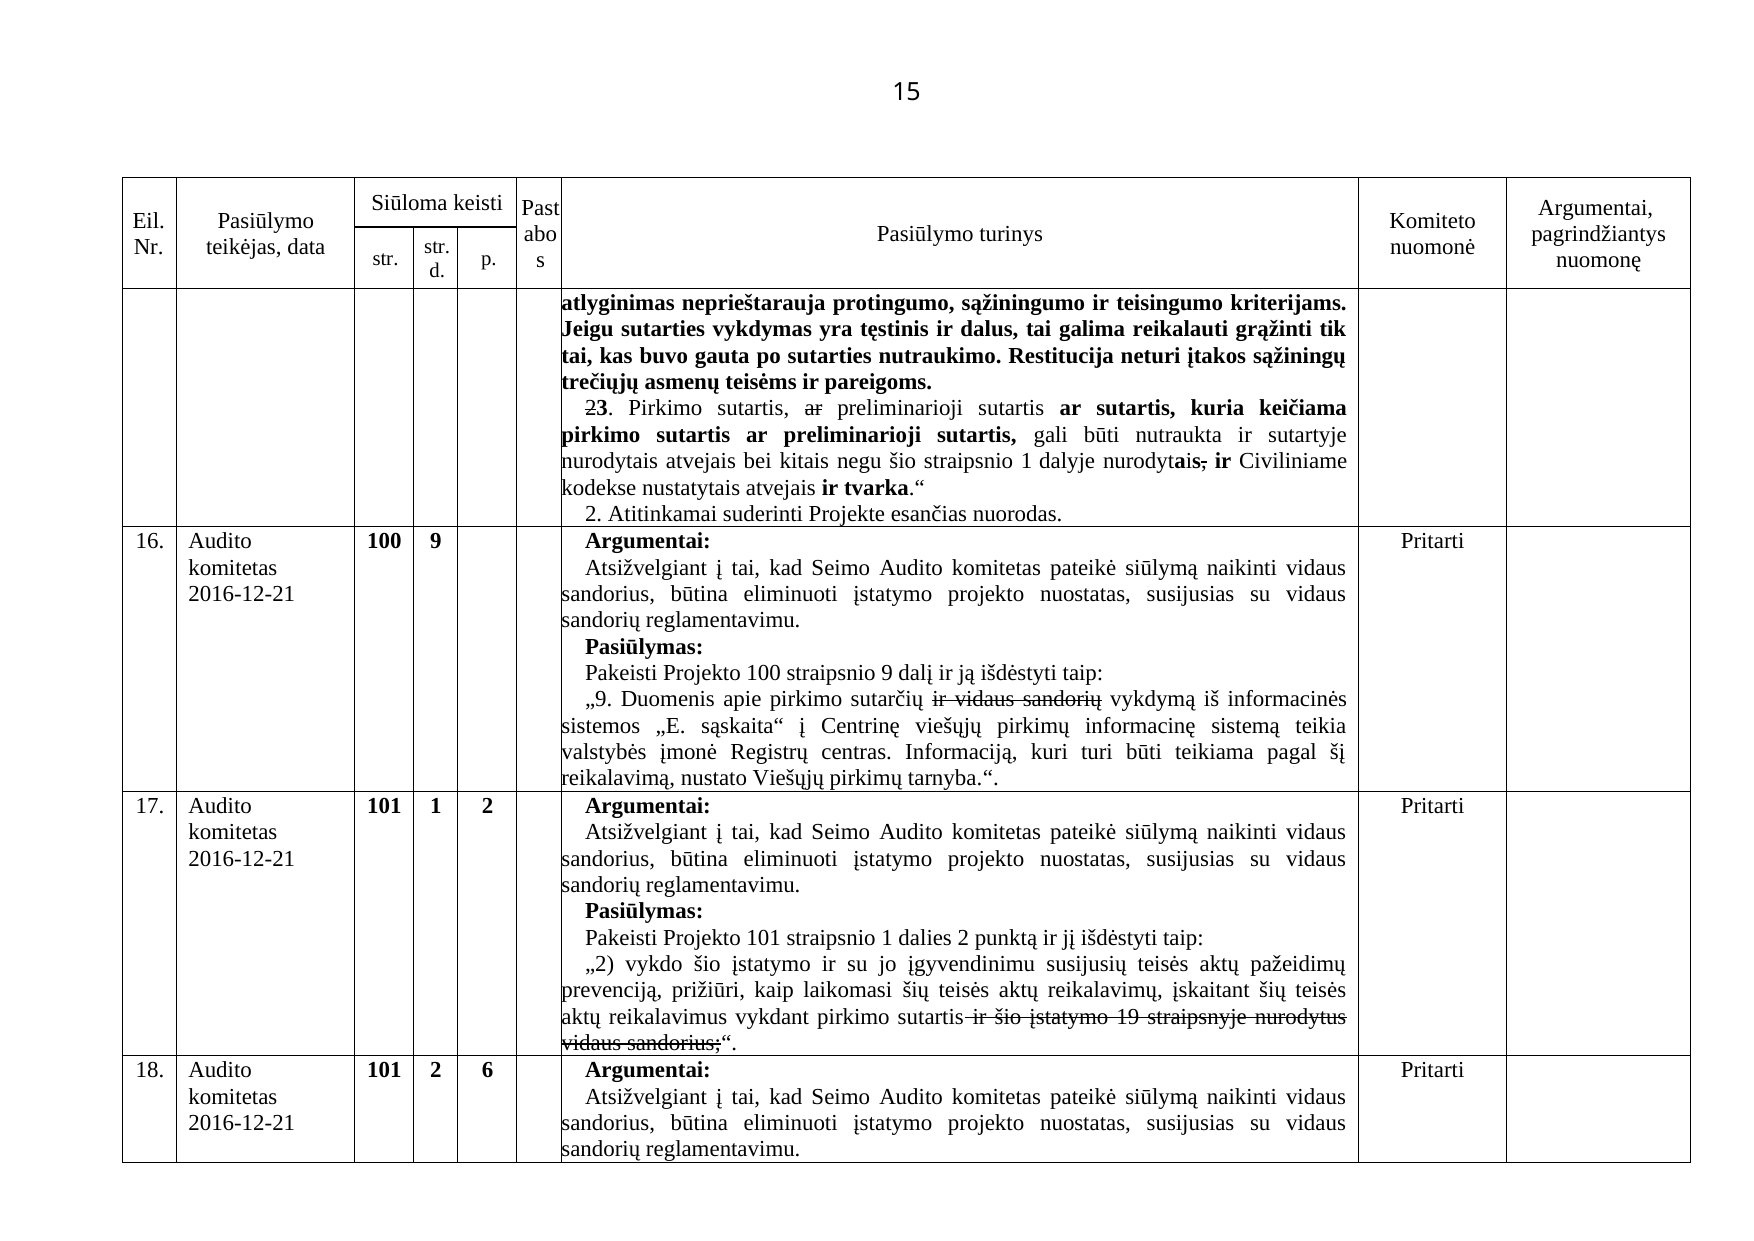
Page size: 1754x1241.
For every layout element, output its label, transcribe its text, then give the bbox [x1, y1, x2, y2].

table_cell 16. [123, 527, 176, 791]
table_header Pasiūlymo teikėjas, data [177, 178, 354, 288]
table_header Pastabos [517, 178, 561, 288]
table_cell Pritarti [1359, 1056, 1506, 1162]
table_cell Audito komitetas 2016-12-21 [177, 1056, 354, 1162]
table_cell [1507, 792, 1690, 1055]
table_header Komiteto nuomonė [1359, 178, 1506, 288]
table_cell 2 [458, 792, 516, 1055]
table_cell [517, 1056, 561, 1162]
table_cell Audito komitetas 2016-12-21 [177, 527, 354, 791]
table_cell Audito komitetas 2016-12-21 [177, 792, 354, 1055]
table_cell 1 [414, 792, 457, 1055]
table_cell 101 [355, 1056, 413, 1162]
table_cell [123, 289, 176, 526]
table_cell 101 [355, 792, 413, 1055]
table_cell [517, 289, 561, 526]
table_cell [1359, 289, 1506, 526]
table_cell [355, 289, 413, 526]
table_header Pasiūlymo turinys [562, 178, 1358, 288]
table_cell [458, 527, 516, 791]
table_cell 100 [355, 527, 413, 791]
table_cell str. d. [414, 228, 457, 288]
table_cell str. [355, 228, 413, 288]
table_cell [1507, 289, 1690, 526]
table_cell [517, 527, 561, 791]
table_cell Pritarti [1359, 527, 1506, 791]
table_header Eil. Nr. [123, 178, 176, 288]
table_header Argumentai, pagrindžiantys nuomonę [1507, 178, 1690, 288]
table_cell 6 [458, 1056, 516, 1162]
table_cell [517, 792, 561, 1055]
table_cell [1507, 527, 1690, 791]
table_cell Pritarti [1359, 792, 1506, 1055]
table_cell Argumentai: Atsižvelgiant į tai, kad Seimo Audito komitetas pateikė siūlymą naikinti vidaus sandorius, būtina eliminuoti įstatymo projekto nuostatas, susijusias su vidaus sandorių reglamentavimu. Pasiūlymas: Pakeisti Projekto 101 straipsnio 1 dalies 2 punktą ir jį išdėstyti taip: „2) vykdo šio įstatymo ir su jo įgyvendinimu susijusių teisės aktų pažeidimų prevenciją, prižiūri, kaip laikomasi šių teisės aktų reikalavimų, įskaitant šių teisės aktų reikalavimus vykdant pirkimo sutartis ir šio įstatymo 19 straipsnyje nurodytus vidaus sandorius;“. [562, 792, 1358, 1055]
table_header Siūloma keisti [355, 178, 516, 226]
table_cell 9 [414, 527, 457, 791]
table_cell 18. [123, 1056, 176, 1162]
table_cell p. [458, 228, 516, 288]
table_cell 2 [414, 1056, 457, 1162]
table_cell [1507, 1056, 1690, 1162]
table_cell [458, 289, 516, 526]
table_cell atlyginimas neprieštarauja protingumo, sąžiningumo ir teisingumo kriterijams. Jeigu sutarties vykdymas yra tęstinis ir dalus, tai galima reikalauti grąžinti tik tai, kas buvo gauta po sutarties nutraukimo. Restitucija neturi įtakos sąžiningų trečiųjų asmenų teisėms ir pareigoms. 23. Pirkimo sutartis, ar preliminarioji sutartis ar sutartis, kuria keičiama pirkimo sutartis ar preliminarioji sutartis, gali būti nutraukta ir sutartyje nurodytais atvejais bei kitais negu šio straipsnio 1 dalyje nurodytais, ir Civiliniame kodekse nustatytais atvejais ir tvarka.“ 2. Atitinkamai suderinti Projekte esančias nuorodas. [562, 289, 1358, 526]
table_cell [177, 289, 354, 526]
table_cell Argumentai: Atsižvelgiant į tai, kad Seimo Audito komitetas pateikė siūlymą naikinti vidaus sandorius, būtina eliminuoti įstatymo projekto nuostatas, susijusias su vidaus sandorių reglamentavimu. Pasiūlymas: Išbraukti Projekto 101 straipsnio 2 dalies 6 punktą: „6) šiame įstatyme nustatytais atvejais duoti sutikimą sudaryti vidaus sandorius;“ Atitinkamai suderinti Projekto numeraciją. Atitinkamai suderinti Projekte esančias nuorodas. [562, 1056, 1358, 1162]
table_cell [414, 289, 457, 526]
table_cell Argumentai: Atsižvelgiant į tai, kad Seimo Audito komitetas pateikė siūlymą naikinti vidaus sandorius, būtina eliminuoti įstatymo projekto nuostatas, susijusias su vidaus sandorių reglamentavimu. Pasiūlymas: Pakeisti Projekto 100 straipsnio 9 dalį ir ją išdėstyti taip: „9. Duomenis apie pirkimo sutarčių ir vidaus sandorių vykdymą iš informacinės sistemos „E. sąskaita“ į Centrinę viešųjų pirkimų informacinę sistemą teikia valstybės įmonė Registrų centras. Informaciją, kuri turi būti teikiama pagal šį reikalavimą, nustato Viešųjų pirkimų tarnyba.“. [562, 527, 1358, 791]
table_cell 17. [123, 792, 176, 1055]
